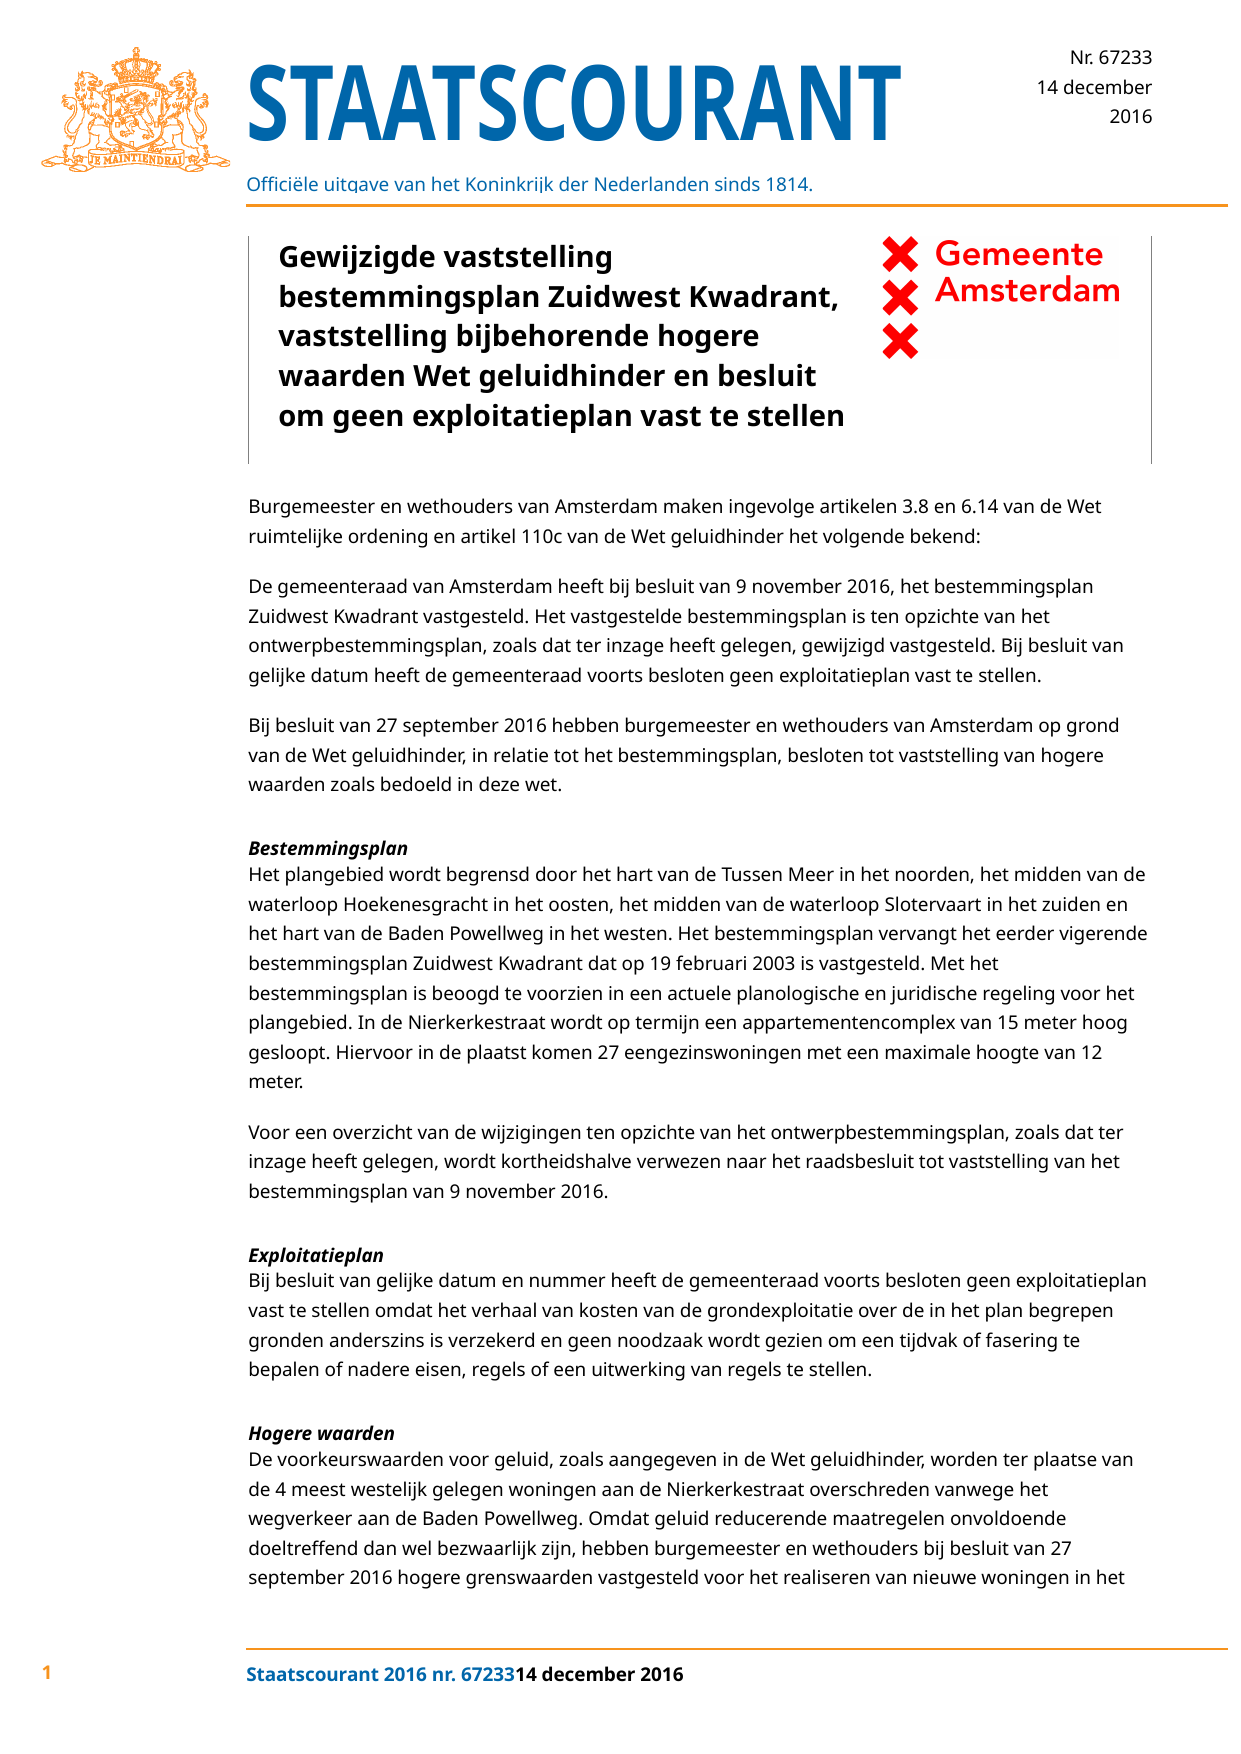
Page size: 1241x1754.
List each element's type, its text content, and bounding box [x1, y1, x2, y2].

text De gemeenteraad van Amsterdam heeft bij besluit van 9 november 2016, het bestemmingsplan Zuidwest Kwadrant vastgesteld. Het vastgestelde bestemmingsplan is ten opzichte van het ontwerpbestemmingsplan, zoals dat ter inzage heeft gelegen, gewijzigd vastgesteld. Bij besluit van gelijke datum heeft de gemeenteraad voorts besloten geen exploitatieplan vast te stellen. [248, 573, 1152, 688]
text Bestemmingsplan [248, 836, 1152, 861]
text De voorkeurswaarden voor geluid, zoals aangegeven in de Wet geluidhinder, worden ter plaatse van de 4 meest westelijk gelegen woningen aan de Nierkerkestraat overschreden vanwege het wegverkeer aan de Baden Powellweg. Omdat geluid reducerende maatregelen onvoldoende doeltreffend dan wel bezwaarlijk zijn, hebben burgemeester en wethouders bij besluit van 27 september 2016 hogere grenswaarden vastgesteld voor het realiseren van nieuwe woningen in het [248, 1446, 1152, 1590]
text Burgemeester en wethouders van Amsterdam maken ingevolge artikelen 3.8 en 6.14 van de Wet ruimtelijke ordening en artikel 110c van de Wet geluidhinder het volgende bekend: [248, 493, 1152, 549]
table_header Gewijzigde vaststelling bestemmingsplan Zuidwest Kwadrant, vaststelling bijbehorende hogere waarden Wet geluidhinder en besluit om geen exploitatieplan vast te stellen [249, 236, 850, 464]
text Bij besluit van gelijke datum en nummer heeft de gemeenteraad voorts besloten geen exploitatieplan vast te stellen omdat het verhaal van kosten van de grondexploitatie over de in het plan begrepen gronden anderszins is verzekerd en geen noodzaak wordt gezien om een tijdvak of fasering te bepalen of nadere eisen, regels of een uitwerking van regels te stellen. [248, 1268, 1152, 1382]
text Het plangebied wordt begrensd door het hart van de Tussen Meer in het noorden, het midden van de waterloop Hoekenesgracht in het oosten, het midden van de waterloop Slotervaart in het zuiden en het hart van de Baden Powellweg in het westen. Het bestemmingsplan vervangt het eerder vigerende bestemmingsplan Zuidwest Kwadrant dat op 19 februari 2003 is vastgesteld. Met het bestemmingsplan is beoogd te voorzien in een actuele planologische en juridische regeling voor het plangebied. In de Nierkerkestraat wordt op termijn een appartementencomplex van 15 meter hoog gesloopt. Hiervoor in de plaatst komen 27 eengezinswoningen met een maximale hoogte van 12 meter. [248, 861, 1152, 1094]
text Exploitatieplan [248, 1242, 1152, 1268]
text Voor een overzicht van de wijzigingen ten opzichte van het ontwerpbestemmingsplan, zoals dat ter inzage heeft gelegen, wordt kortheidshalve verwezen naar het raadsbesluit tot vaststelling van het bestemmingsplan van 9 november 2016. [248, 1119, 1152, 1204]
table_header [850, 236, 1151, 464]
text Bij besluit van 27 september 2016 hebben burgemeester en wethouders van Amsterdam op grond van de Wet geluidhinder, in relatie tot het bestemmingsplan, besloten tot vaststelling van hogere waarden zoals bedoeld in deze wet. [248, 712, 1152, 797]
text Hogere waarden [248, 1420, 1152, 1446]
picture [882, 236, 1119, 359]
picture [41, 47, 231, 172]
